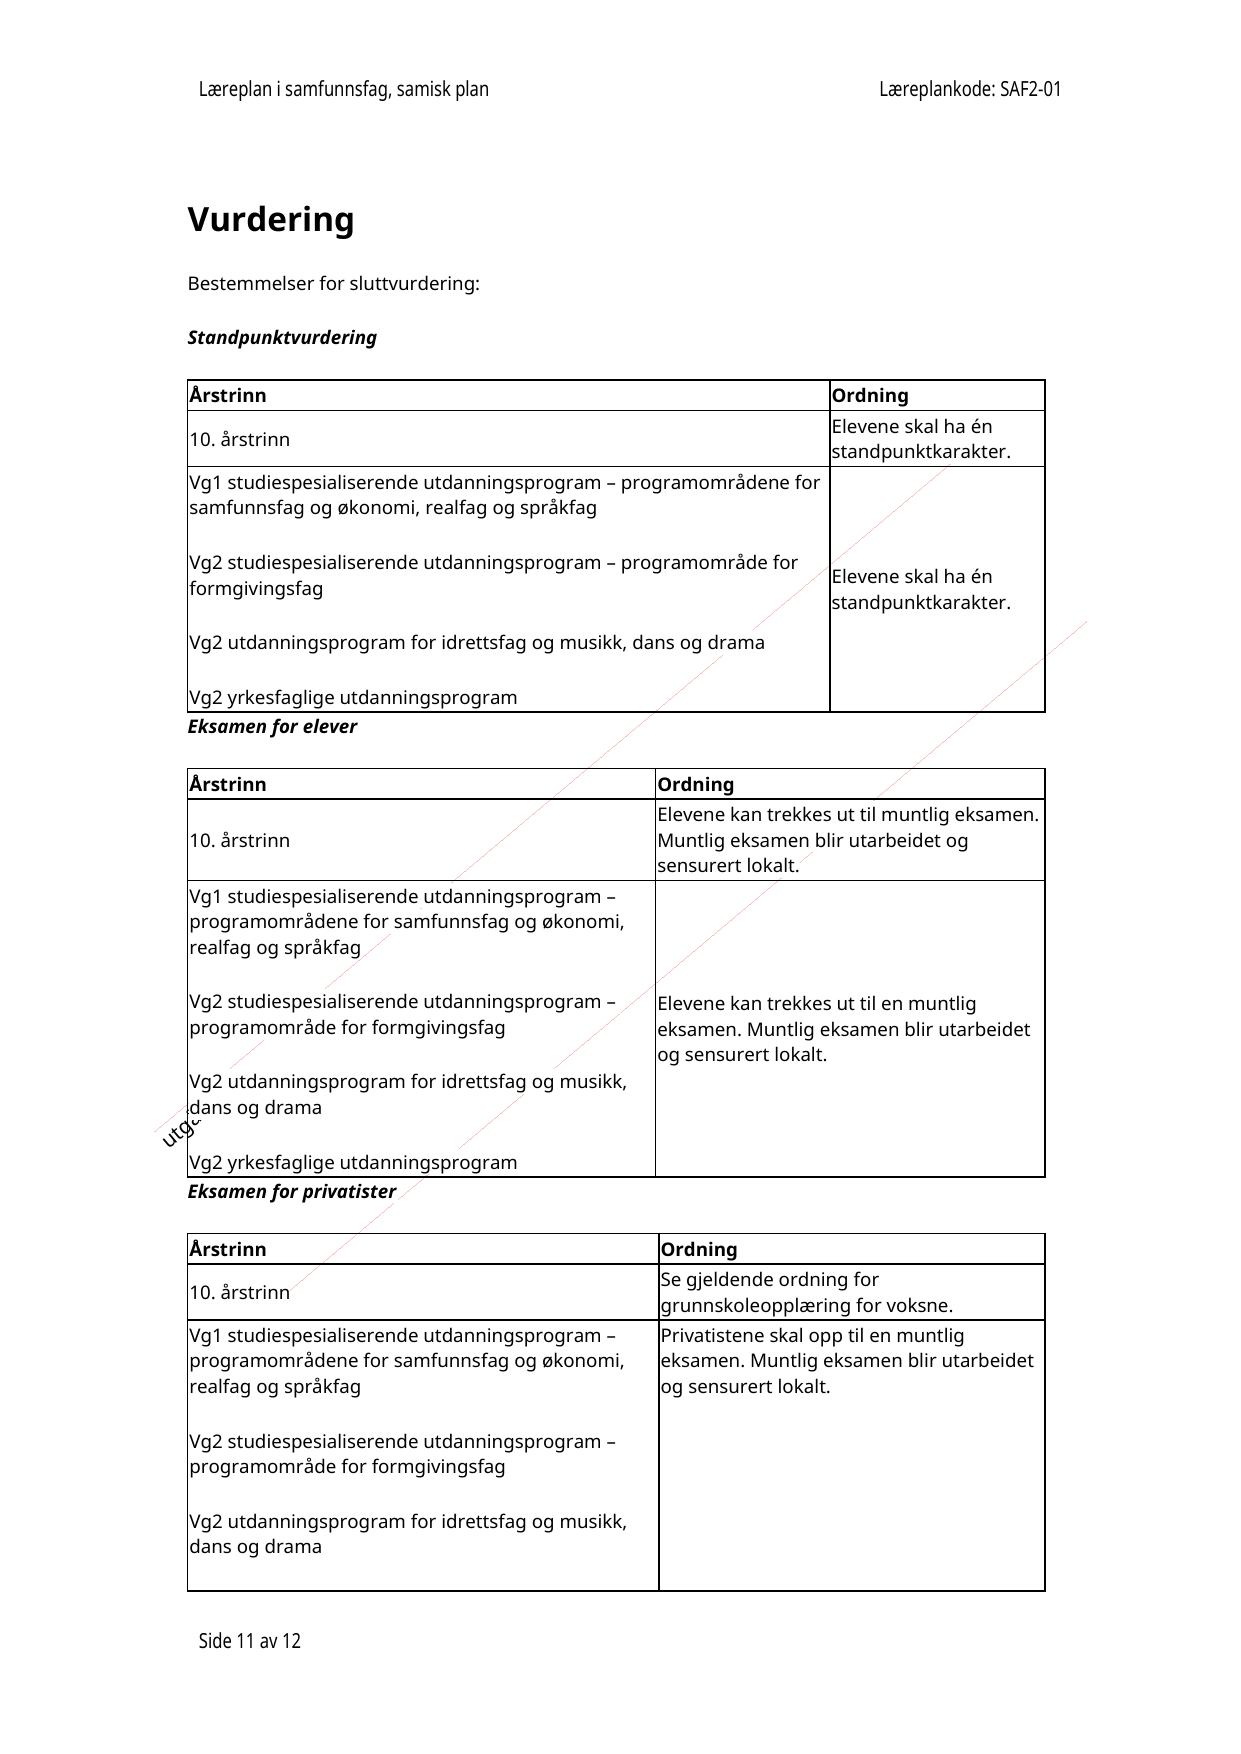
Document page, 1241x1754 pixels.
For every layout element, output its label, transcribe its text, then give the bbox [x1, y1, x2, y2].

table_cell 10. årstrinn [188, 800, 548, 879]
text Bestemmelser for sluttvurdering: [480, 270, 1053, 296]
subtitle Vurdering [364, 150, 1053, 241]
table_cell Vg1 studiespesialiserende utdanningsprogram – programområdene for samfunnsfag og økonomi, realfag og språkfag Vg2 studiespesialiserende utdanningsprogram – programområde for formgivingsfag Vg2 utdanningsprogram for idrettsfag og musikk, dans og drama Vg2 yrkesfaglige utdanningsprogram [188, 1321, 658, 1590]
text Eksamen for elever [950, 713, 1053, 738]
table_cell Privatistene skal opp til en muntlig eksamen. Muntlig eksamen blir utarbeidet og sensurert lokalt. [660, 1321, 1044, 1590]
table_cell 10. årstrinn [188, 1265, 658, 1319]
text Eksamen for elever [625, 713, 976, 738]
text Standpunktvurdering [379, 325, 1053, 350]
table_cell Elevene kan trekkes ut til en muntlig eksamen. Muntlig eksamen blir utarbeidet og sensurert lokalt. [656, 881, 1044, 1176]
text Eksamen for privatister [398, 1178, 422, 1198]
table_cell 10. årstrinn [188, 411, 829, 466]
table_cell [457, 800, 655, 879]
text Eksamen for elever [359, 713, 652, 738]
table_cell Elevene skal ha én standpunktkarakter. [831, 467, 1044, 711]
text Eksamen for privatister [398, 1178, 1053, 1203]
